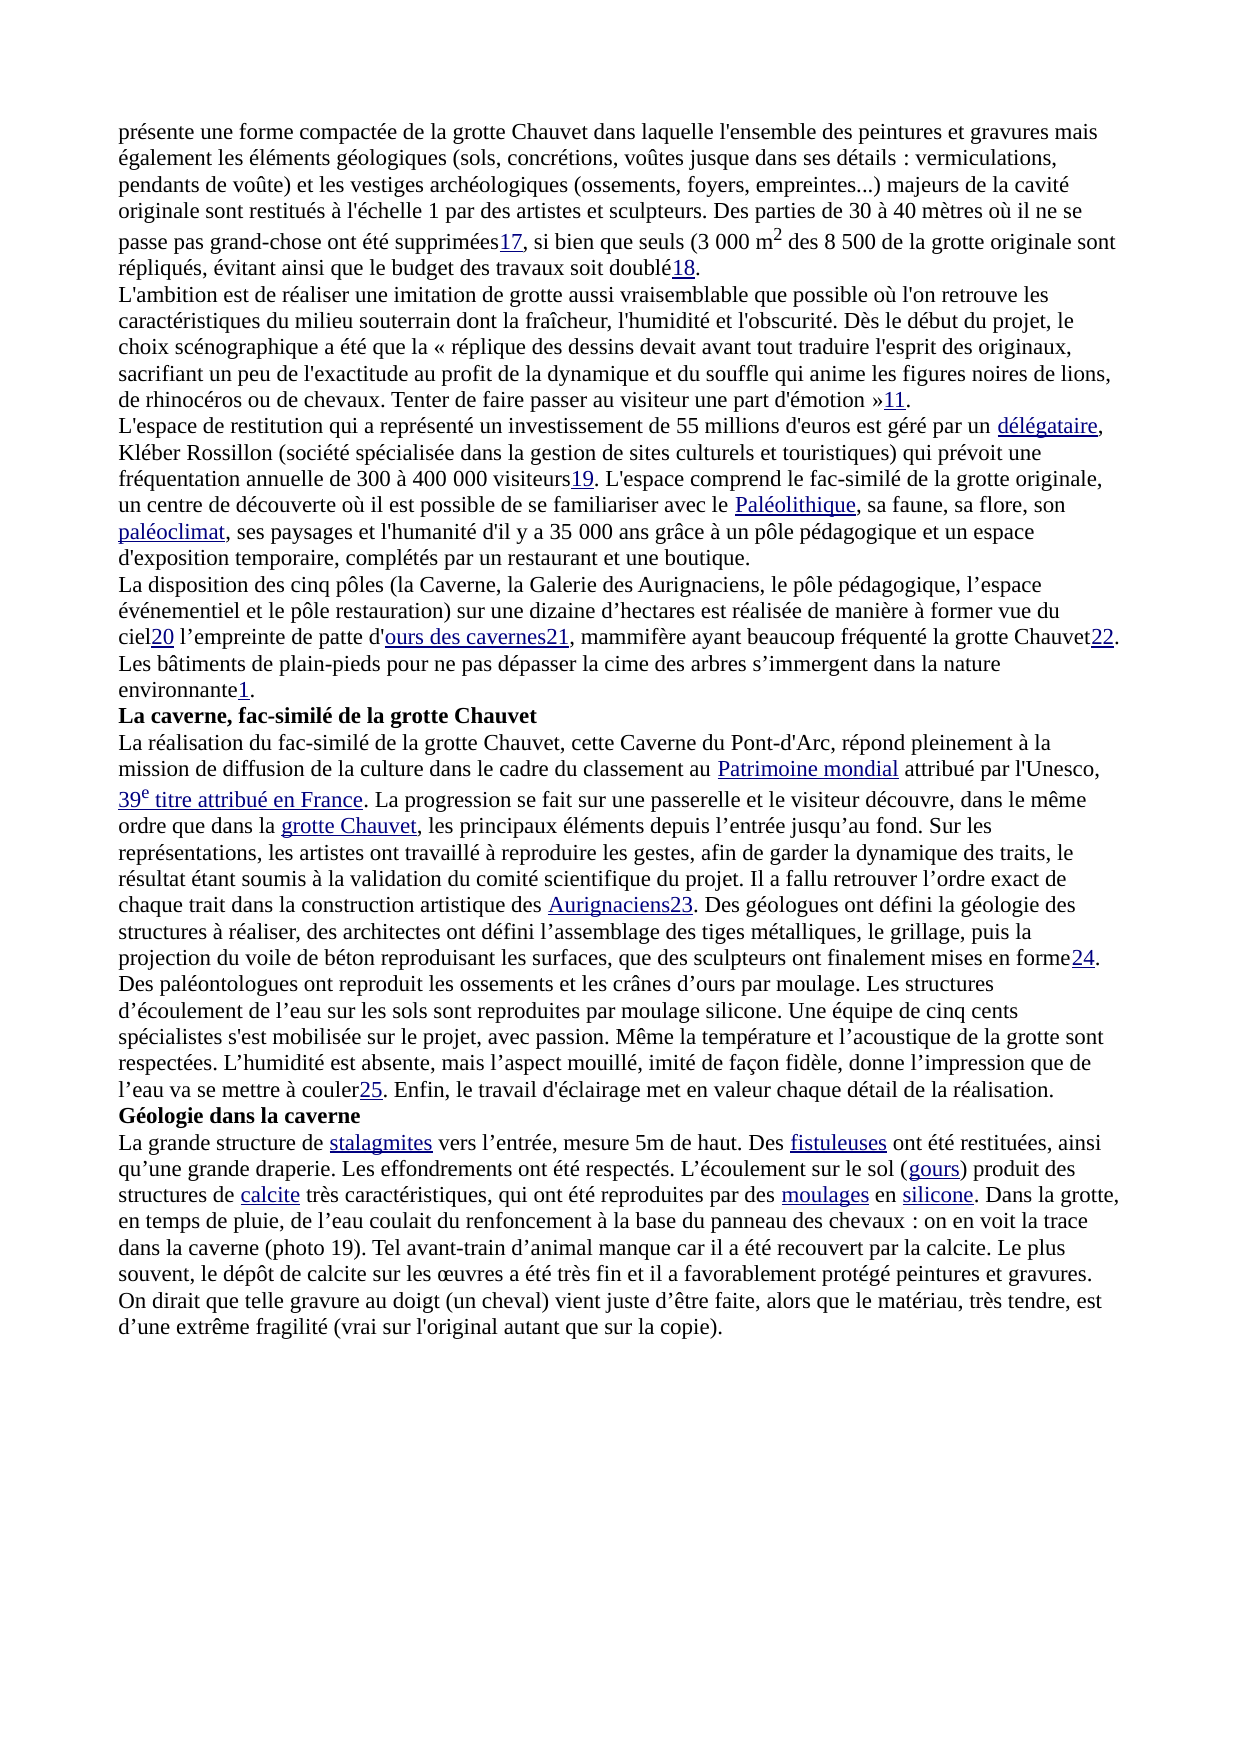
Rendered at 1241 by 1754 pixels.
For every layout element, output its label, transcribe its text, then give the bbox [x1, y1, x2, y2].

text L'espace de restitution qui a représenté un investissement de 55 millions d'euros est géré par un délégataire, Kléber Rossillon (société spécialisée dans la gestion de sites culturels et touristiques) qui prévoit une fréquentation annuelle de 300 à 400 000 visiteurs19. L'espace comprend le fac-similé de la grotte originale, un centre de découverte où il est possible de se familiariser avec le Paléolithique, sa faune, sa flore, son paléoclimat, ses paysages et l'humanité d'il y a 35 000 ans grâce à un pôle pédagogique et un espace d'exposition temporaire, complétés par un restaurant et une boutique. [118, 412, 1122, 571]
text L'ambition est de réaliser une imitation de grotte aussi vraisemblable que possible où l'on retrouve les caractéristiques du milieu souterrain dont la fraîcheur, l'humidité et l'obscurité. Dès le début du projet, le choix scénographique a été que la « réplique des dessins devait avant tout traduire l'esprit des originaux, sacrifiant un peu de l'exactitude au profit de la dynamique et du souffle qui anime les figures noires de lions, de rhinocéros ou de chevaux. Tenter de faire passer au visiteur une part d'émotion »11. [118, 281, 1122, 412]
text La grande structure de stalagmites vers l’entrée, mesure 5m de haut. Des fistuleuses ont été restituées, ainsi qu’une grande draperie. Les effondrements ont été respectés. L’écoulement sur le sol (gours) produit des structures de calcite très caractéristiques, qui ont été reproduites par des moulages en silicone. Dans la grotte, en temps de pluie, de l’eau coulait du renfoncement à la base du panneau des chevaux : on en voit la trace dans la caverne (photo 19). Tel avant-train d’animal manque car il a été recouvert par la calcite. Le plus souvent, le dépôt de calcite sur les œuvres a été très fin et il a favorablement protégé peintures et gravures. On dirait que telle gravure au doigt (un cheval) vient juste d’être faite, alors que le matériau, très tendre, est d’une extrême fragilité (vrai sur l'original autant que sur la copie). [118, 1128, 1122, 1339]
subtitle La caverne, fac-similé de la grotte Chauvet [118, 702, 1122, 729]
subtitle Géologie dans la caverne [118, 1102, 1122, 1128]
text présente une forme compactée de la grotte Chauvet dans laquelle l'ensemble des peintures et gravures mais également les éléments géologiques (sols, concrétions, voûtes jusque dans ses détails : vermiculations, pendants de voûte) et les vestiges archéologiques (ossements, foyers, empreintes...) majeurs de la cavité originale sont restitués à l'échelle 1 par des artistes et sculpteurs. Des parties de 30 à 40 mètres où il ne se passe pas grand-chose ont été supprimées17, si bien que seuls (3 000 m2 des 8 500 de la grotte originale sont répliqués, évitant ainsi que le budget des travaux soit doublé18. [118, 118, 1122, 281]
text La réalisation du fac-similé de la grotte Chauvet, cette Caverne du Pont-d'Arc, répond pleinement à la mission de diffusion de la culture dans le cadre du classement au Patrimoine mondial attribué par l'Unesco, 39e titre attribué en France. La progression se fait sur une passerelle et le visiteur découvre, dans le même ordre que dans la grotte Chauvet, les principaux éléments depuis l’entrée jusqu’au fond. Sur les représentations, les artistes ont travaillé à reproduire les gestes, afin de garder la dynamique des traits, le résultat étant soumis à la validation du comité scientifique du projet. Il a fallu retrouver l’ordre exact de chaque trait dans la construction artistique des Aurignaciens23. Des géologues ont défini la géologie des structures à réaliser, des architectes ont défini l’assemblage des tiges métalliques, le grillage, puis la projection du voile de béton reproduisant les surfaces, que des sculpteurs ont finalement mises en forme24. Des paléontologues ont reproduit les ossements et les crânes d’ours par moulage. Les structures d’écoulement de l’eau sur les sols sont reproduites par moulage silicone. Une équipe de cinq cents spécialistes s'est mobilisée sur le projet, avec passion. Même la température et l’acoustique de la grotte sont respectées. L’humidité est absente, mais l’aspect mouillé, imité de façon fidèle, donne l’impression que de l’eau va se mettre à couler25. Enfin, le travail d'éclairage met en valeur chaque détail de la réalisation. [118, 729, 1122, 1102]
text La disposition des cinq pôles (la Caverne, la Galerie des Aurignaciens, le pôle pédagogique, l’espace événementiel et le pôle restauration) sur une dizaine d’hectares est réalisée de manière à former vue du ciel20 l’empreinte de patte d'ours des cavernes21, mammifère ayant beaucoup fréquenté la grotte Chauvet22. Les bâtiments de plain-pieds pour ne pas dépasser la cime des arbres s’immergent dans la nature environnante1. [118, 571, 1122, 702]
